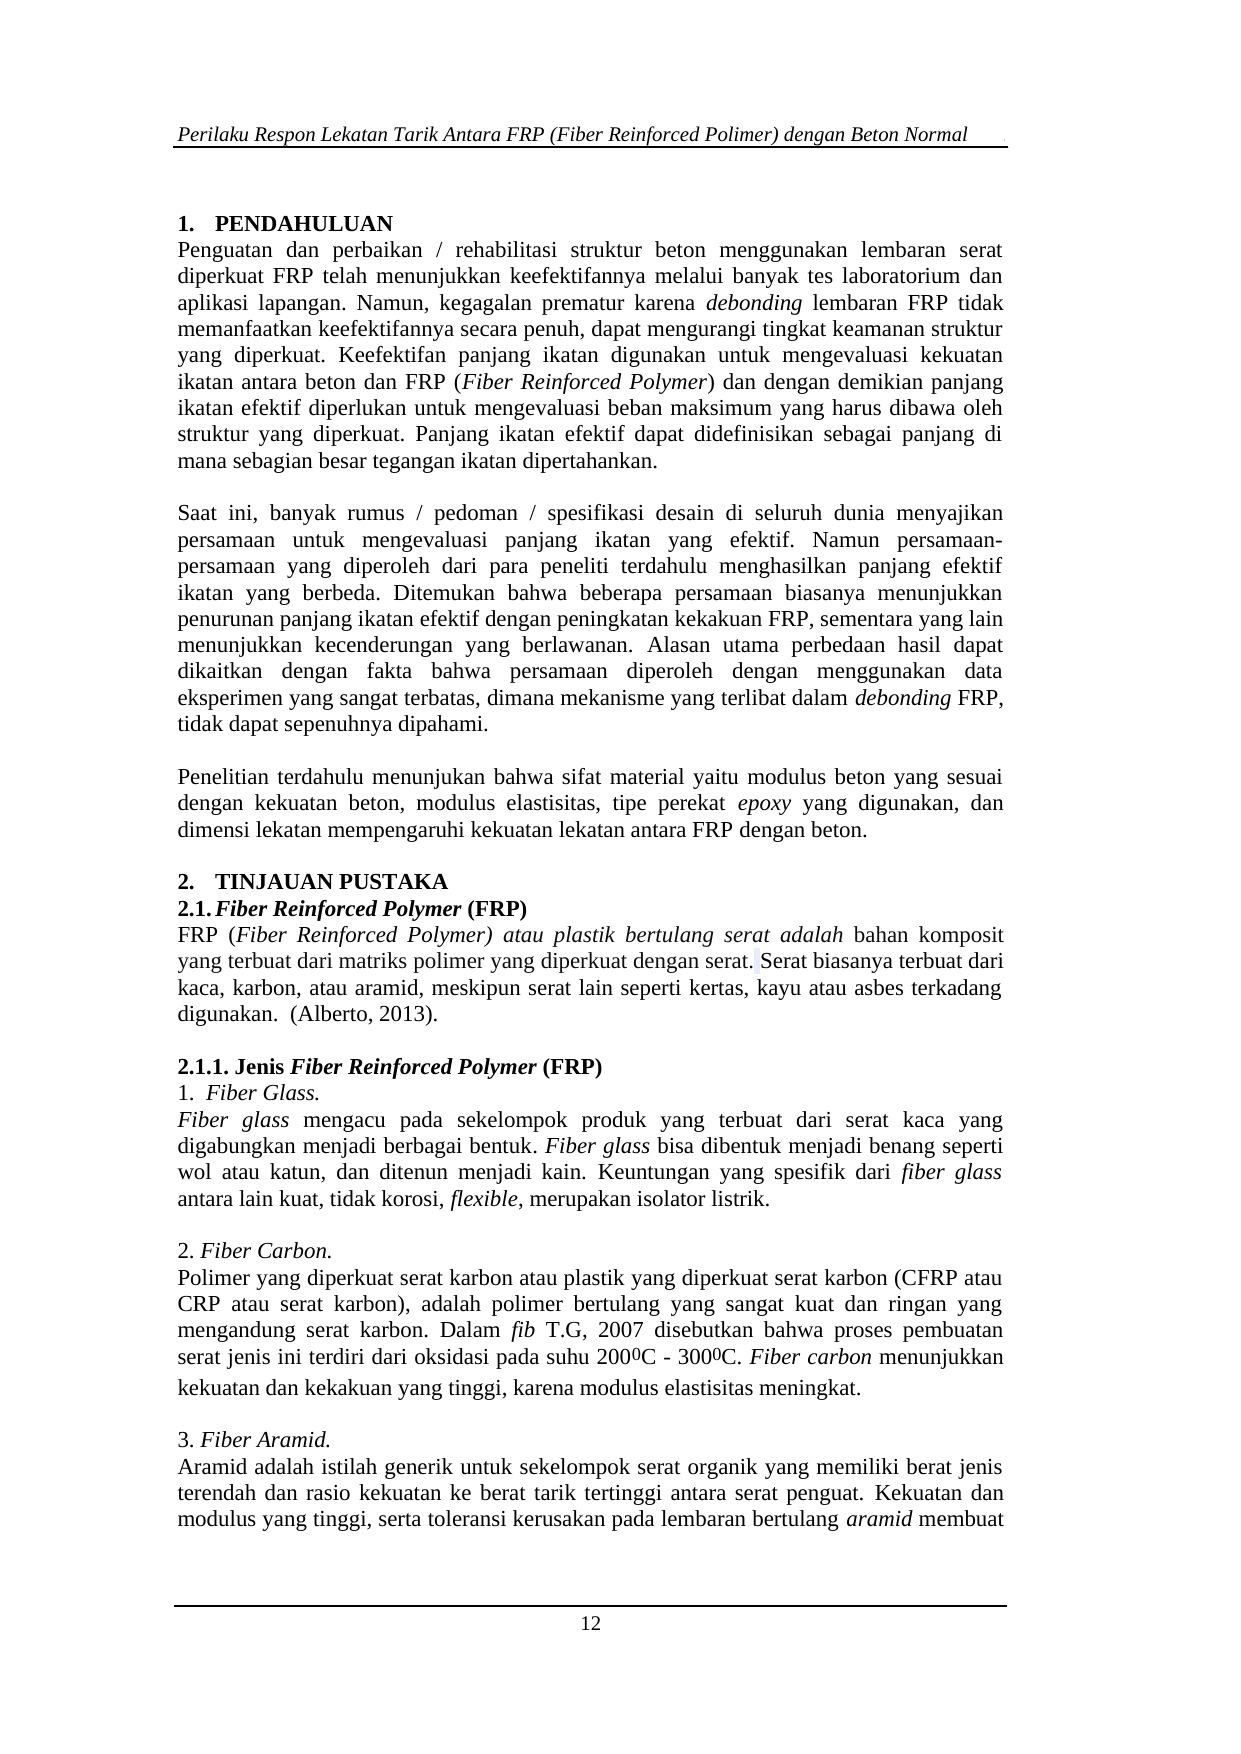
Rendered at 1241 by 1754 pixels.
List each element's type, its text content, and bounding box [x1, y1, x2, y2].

title PENDAHULUAN [177, 209, 1004, 236]
text 2. Fiber Carbon. [177, 1237, 1004, 1264]
list TINJAUAN PUSTAKA [177, 868, 1004, 895]
text 1. Fiber Glass. [177, 1079, 1004, 1106]
text Fiber glass mengacu pada sekelompok produk yang terbuat dari serat kaca yang digabungkan menjadi berbagai bentuk. Fiber glass bisa dibentuk menjadi benang seperti wol atau katun, dan ditenun menjadi kain. Keuntungan yang spesifik dari fiber glass antara lain kuat, tidak korosi, flexible, merupakan isolator listrik. [177, 1106, 1004, 1211]
text Penguatan dan perbaikan / rehabilitasi struktur beton menggunakan lembaran serat diperkuat FRP telah menunjukkan keefektifannya melalui banyak tes laboratorium dan aplikasi lapangan. Namun, kegagalan prematur karena debonding lembaran FRP tidak memanfaatkan keefektifannya secara penuh, dapat mengurangi tingkat keamanan struktur yang diperkuat. Keefektifan panjang ikatan digunakan untuk mengevaluasi kekuatan ikatan antara beton dan FRP (Fiber Reinforced Polymer) dan dengan demikian panjang ikatan efektif diperlukan untuk mengevaluasi beban maksimum yang harus dibawa oleh struktur yang diperkuat. Panjang ikatan efektif dapat didefinisikan sebagai panjang di mana sebagian besar tegangan ikatan dipertahankan. [177, 236, 1004, 473]
list Fiber Reinforced Polymer (FRP) [177, 895, 1004, 921]
text Polimer yang diperkuat serat karbon atau plastik yang diperkuat serat karbon (CFRP atau CRP atau serat karbon), adalah polimer bertulang yang sangat kuat dan ringan yang mengandung serat karbon. Dalam fib T.G, 2007 disebutkan bahwa proses pembuatan serat jenis ini terdiri dari oksidasi pada suhu 2000C - 3000C. Fiber carbon menunjukkan kekuatan dan kekakuan yang tinggi, karena modulus elastisitas meningkat. [177, 1264, 1004, 1400]
text Penelitian terdahulu menunjukan bahwa sifat material yaitu modulus beton yang sesuai dengan kekuatan beton, modulus elastisitas, tipe perekat epoxy yang digunakan, dan dimensi lekatan mempengaruhi kekuatan lekatan antara FRP dengan beton. [177, 763, 1004, 842]
text 3. Fiber Aramid. [177, 1426, 1004, 1453]
text Saat ini, banyak rumus / pedoman / spesifikasi desain di seluruh dunia menyajikan persamaan untuk mengevaluasi panjang ikatan yang efektif. Namun persamaan-persamaan yang diperoleh dari para peneliti terdahulu menghasilkan panjang efektif ikatan yang berbeda. Ditemukan bahwa beberapa persamaan biasanya menunjukkan penurunan panjang ikatan efektif dengan peningkatan kekakuan FRP, sementara yang lain menunjukkan kecenderungan yang berlawanan. Alasan utama perbedaan hasil dapat dikaitkan dengan fakta bahwa persamaan diperoleh dengan menggunakan data eksperimen yang sangat terbatas, dimana mekanisme yang terlibat dalam debonding FRP, tidak dapat sepenuhnya dipahami. [177, 499, 1004, 737]
text FRP (Fiber Reinforced Polymer) atau plastik bertulang serat adalah bahan komposit yang terbuat dari matriks polimer yang diperkuat dengan serat. Serat biasanya terbuat dari kaca, karbon, atau aramid, meskipun serat lain seperti kertas, kayu atau asbes terkadang digunakan. (Alberto, 2013). [177, 921, 1004, 1027]
text Aramid adalah istilah generik untuk sekelompok serat organik yang memiliki berat jenis terendah dan rasio kekuatan ke berat tarik tertinggi antara serat penguat. Kekuatan dan modulus yang tinggi, serta toleransi kerusakan pada lembaran bertulang aramid membuat [177, 1453, 1004, 1532]
text 2.1.1. Jenis Fiber Reinforced Polymer (FRP) [177, 1053, 1004, 1079]
